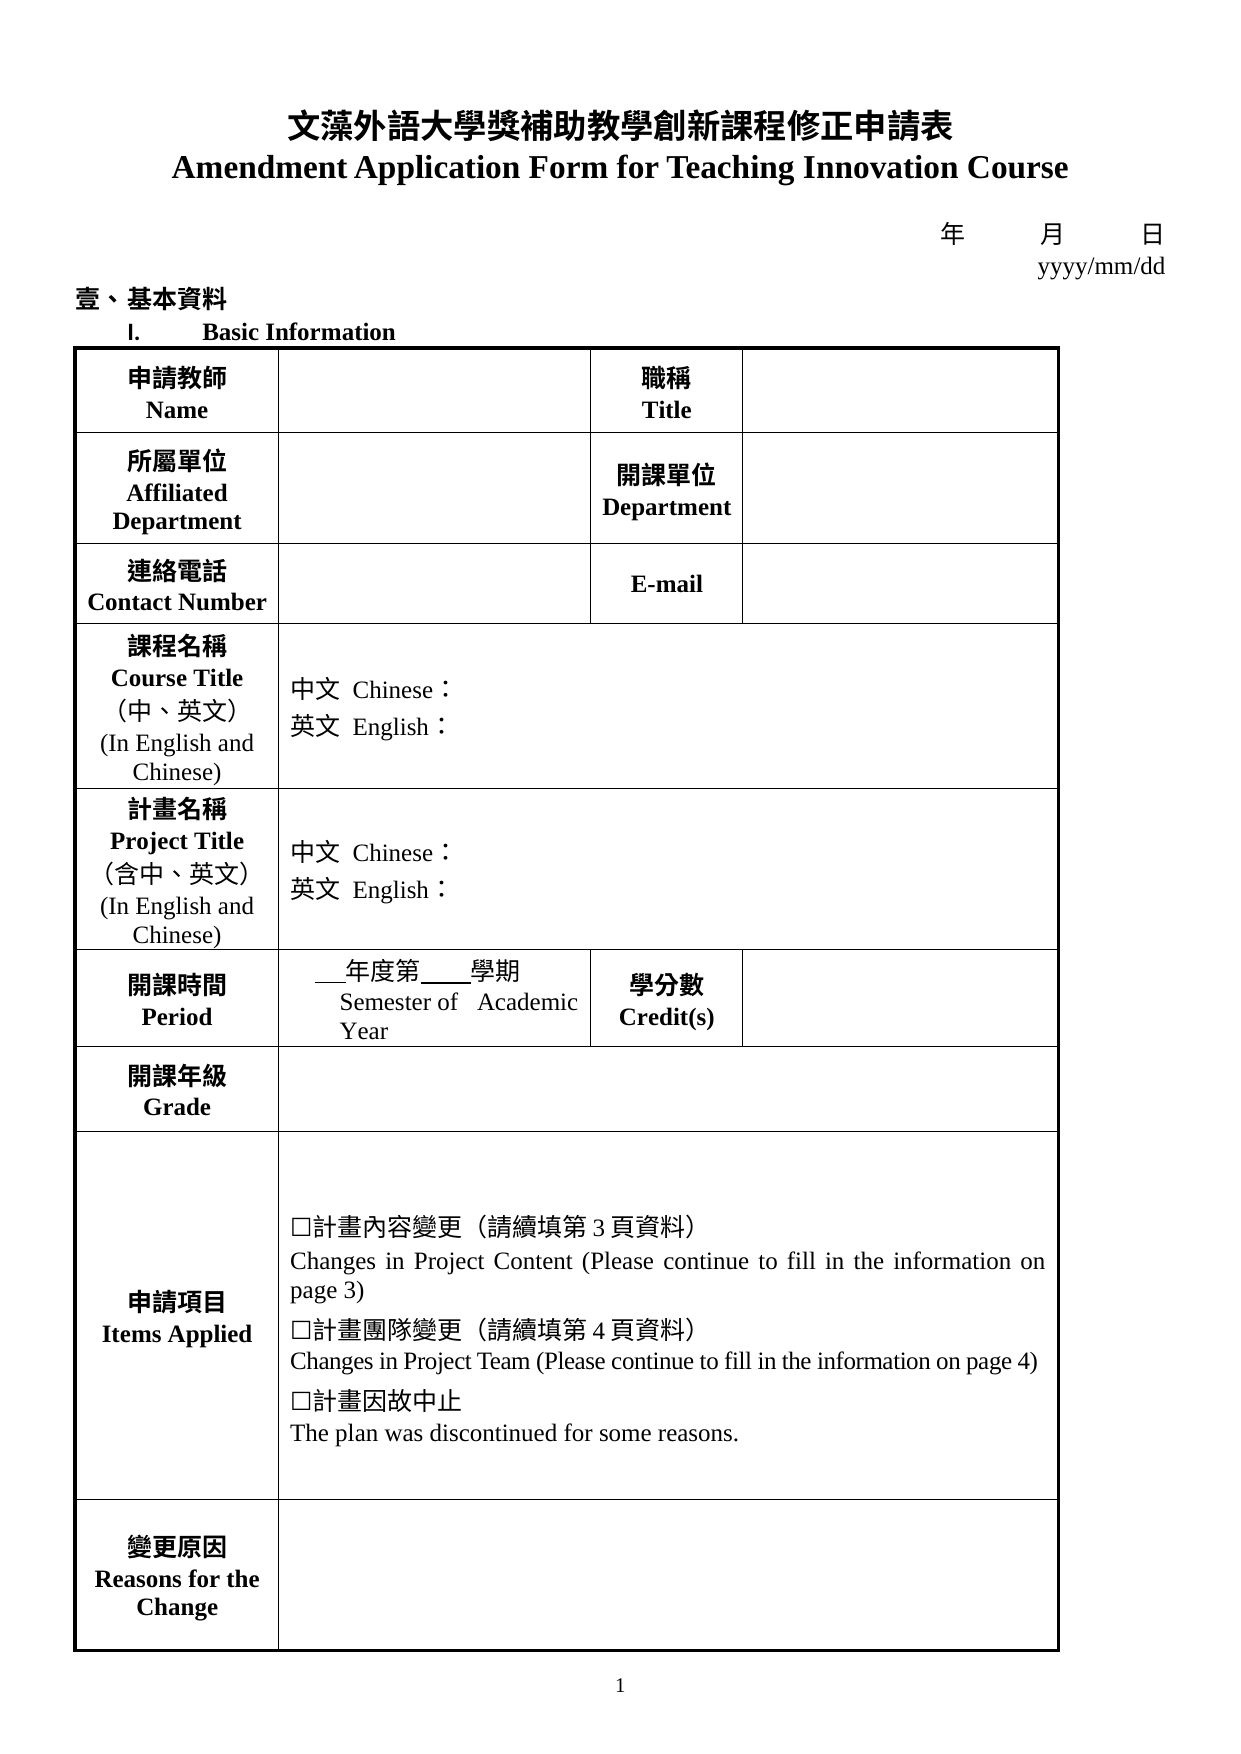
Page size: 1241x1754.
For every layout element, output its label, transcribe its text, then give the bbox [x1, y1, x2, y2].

table_cell 開課時間 Period [77, 950, 278, 1046]
text Amendment Application Form for Teaching Innovation Course [75, 148, 1165, 186]
table_cell [743, 433, 1057, 543]
table_cell 計畫名稱 Project Title （含中、英文） (In English and Chinese) [77, 789, 278, 949]
table_cell 申請項目 Items Applied [77, 1132, 278, 1499]
table_header 申請教師 Name [77, 350, 278, 432]
table_cell 學分數 Credit(s) [591, 950, 742, 1046]
table_cell 開課年級 Grade [77, 1047, 278, 1131]
table_cell [279, 1047, 1057, 1131]
list 基本資料 [75, 280, 1165, 316]
table_cell 開課單位 Department [591, 433, 742, 543]
table_cell [743, 544, 1057, 623]
list Basic Information [127, 316, 1165, 346]
text yyyy/mm/dd [75, 251, 1165, 280]
table_cell 所屬單位 Affiliated Department [77, 433, 278, 543]
table_header [279, 350, 590, 432]
table_cell [279, 433, 590, 543]
table_header 職稱 Title [591, 350, 742, 432]
table_cell 中文 Chinese： 英文 English： [279, 624, 1057, 788]
table_cell 課程名稱 Course Title （中、英文） (In English and Chinese) [77, 624, 278, 788]
table_cell [279, 544, 590, 623]
table_cell 年度第 學期Semester of Academic Year [279, 950, 590, 1046]
table_cell ☐計畫內容變更（請續填第3頁資料） Changes in Project Content (Please continue to fill in the information on page 3) ☐計畫團隊變更（請續填第4頁資料） Changes in Project Team (Please continue to fill in the information on page 4) ☐計畫因故中止 The plan was discontinued for some reasons. [279, 1132, 1057, 1499]
table_header [743, 350, 1057, 432]
table_cell [279, 1500, 1057, 1649]
table_cell 變更原因 Reasons for the Change [77, 1500, 278, 1649]
table_cell 中文 Chinese： 英文 English： [279, 789, 1057, 949]
table_cell [743, 950, 1057, 1046]
text 年 月 日 [75, 215, 1165, 251]
table_cell E-mail [591, 544, 742, 623]
text 文藻外語大學獎補助教學創新課程修正申請表 [75, 99, 1165, 148]
table_cell 連絡電話 Contact Number [77, 544, 278, 623]
